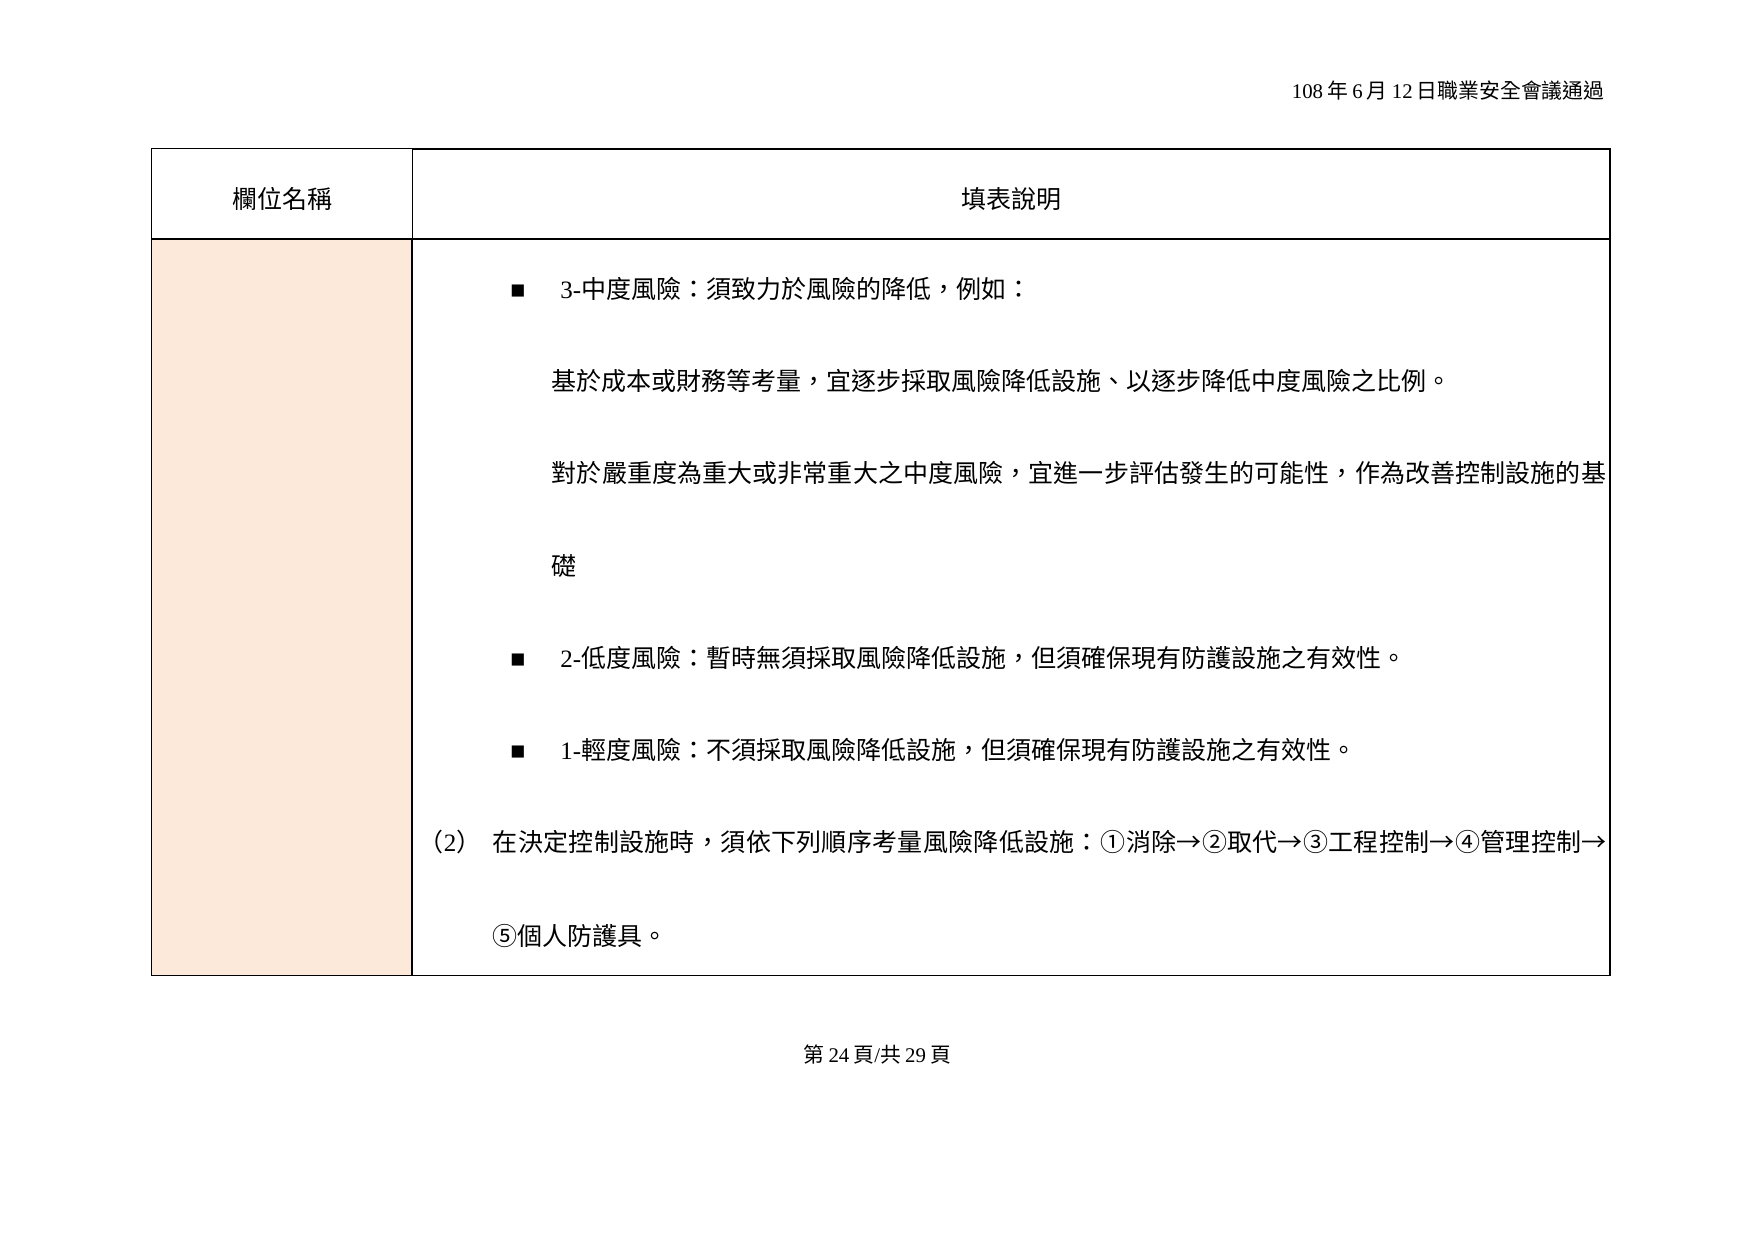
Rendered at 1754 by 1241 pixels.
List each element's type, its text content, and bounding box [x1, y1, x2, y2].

table_cell [152, 240, 411, 975]
table_cell 依據風險評估結果，決定必須採取的風險降低設施： 5-重大風險：須立即採取風險降低設施，在風險降低前不應開始或繼續作業。 4-高度風險：須在一定期限內採取風險控制設施，在風險降低前不可開始作業，可能需要相當多的資源以降低風險，若現行作業具高度風險，須儘速進行風險降低設施。 3-中度風險：須致力於風險的降低，例如： 基於成本或財務等考量，宜逐步採取風險降低設施、以逐步降低中度風險之比例。 對於嚴重度為重大或非常重大之中度風險，宜進一步評估發生的可能性，作為改善控制設施的基礎 2-低度風險：暫時無須採取風險降低設施，但須確保現有防護設施之有效性。 1-輕度風險：不須採取風險降低設施，但須確保現有防護設施之有效性。 在決定控制設施時，須依下列順序考量風險降低設施：①消除→②取代→③工程控制→④管理控制→⑤個人防護具。 [413, 240, 1609, 975]
table_header 欄位名稱 [152, 149, 412, 238]
table_header 填表說明 [413, 150, 1609, 238]
